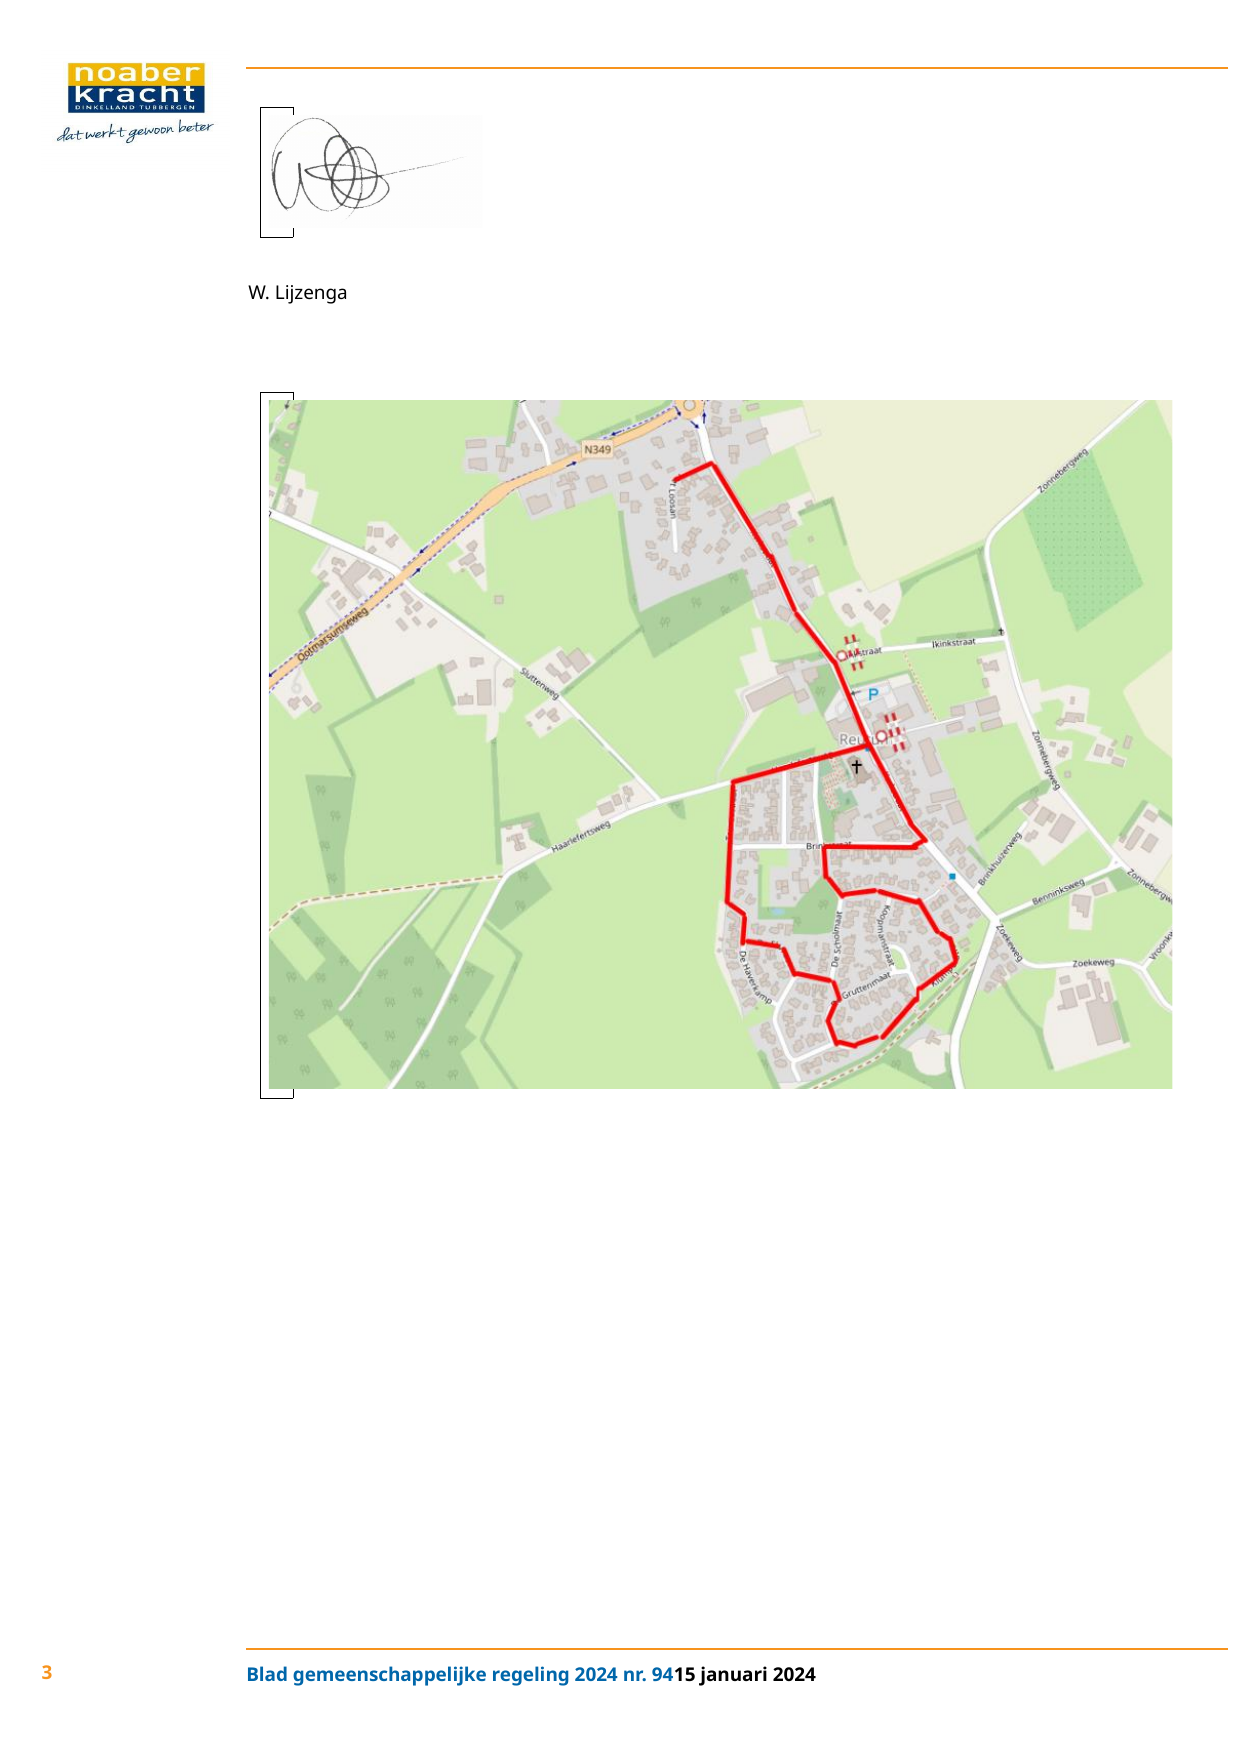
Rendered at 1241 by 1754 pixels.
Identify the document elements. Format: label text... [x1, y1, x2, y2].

text W. Lijzenga [248, 279, 1152, 305]
picture [268, 400, 1173, 1089]
picture [268, 115, 483, 228]
picture [41, 47, 231, 172]
